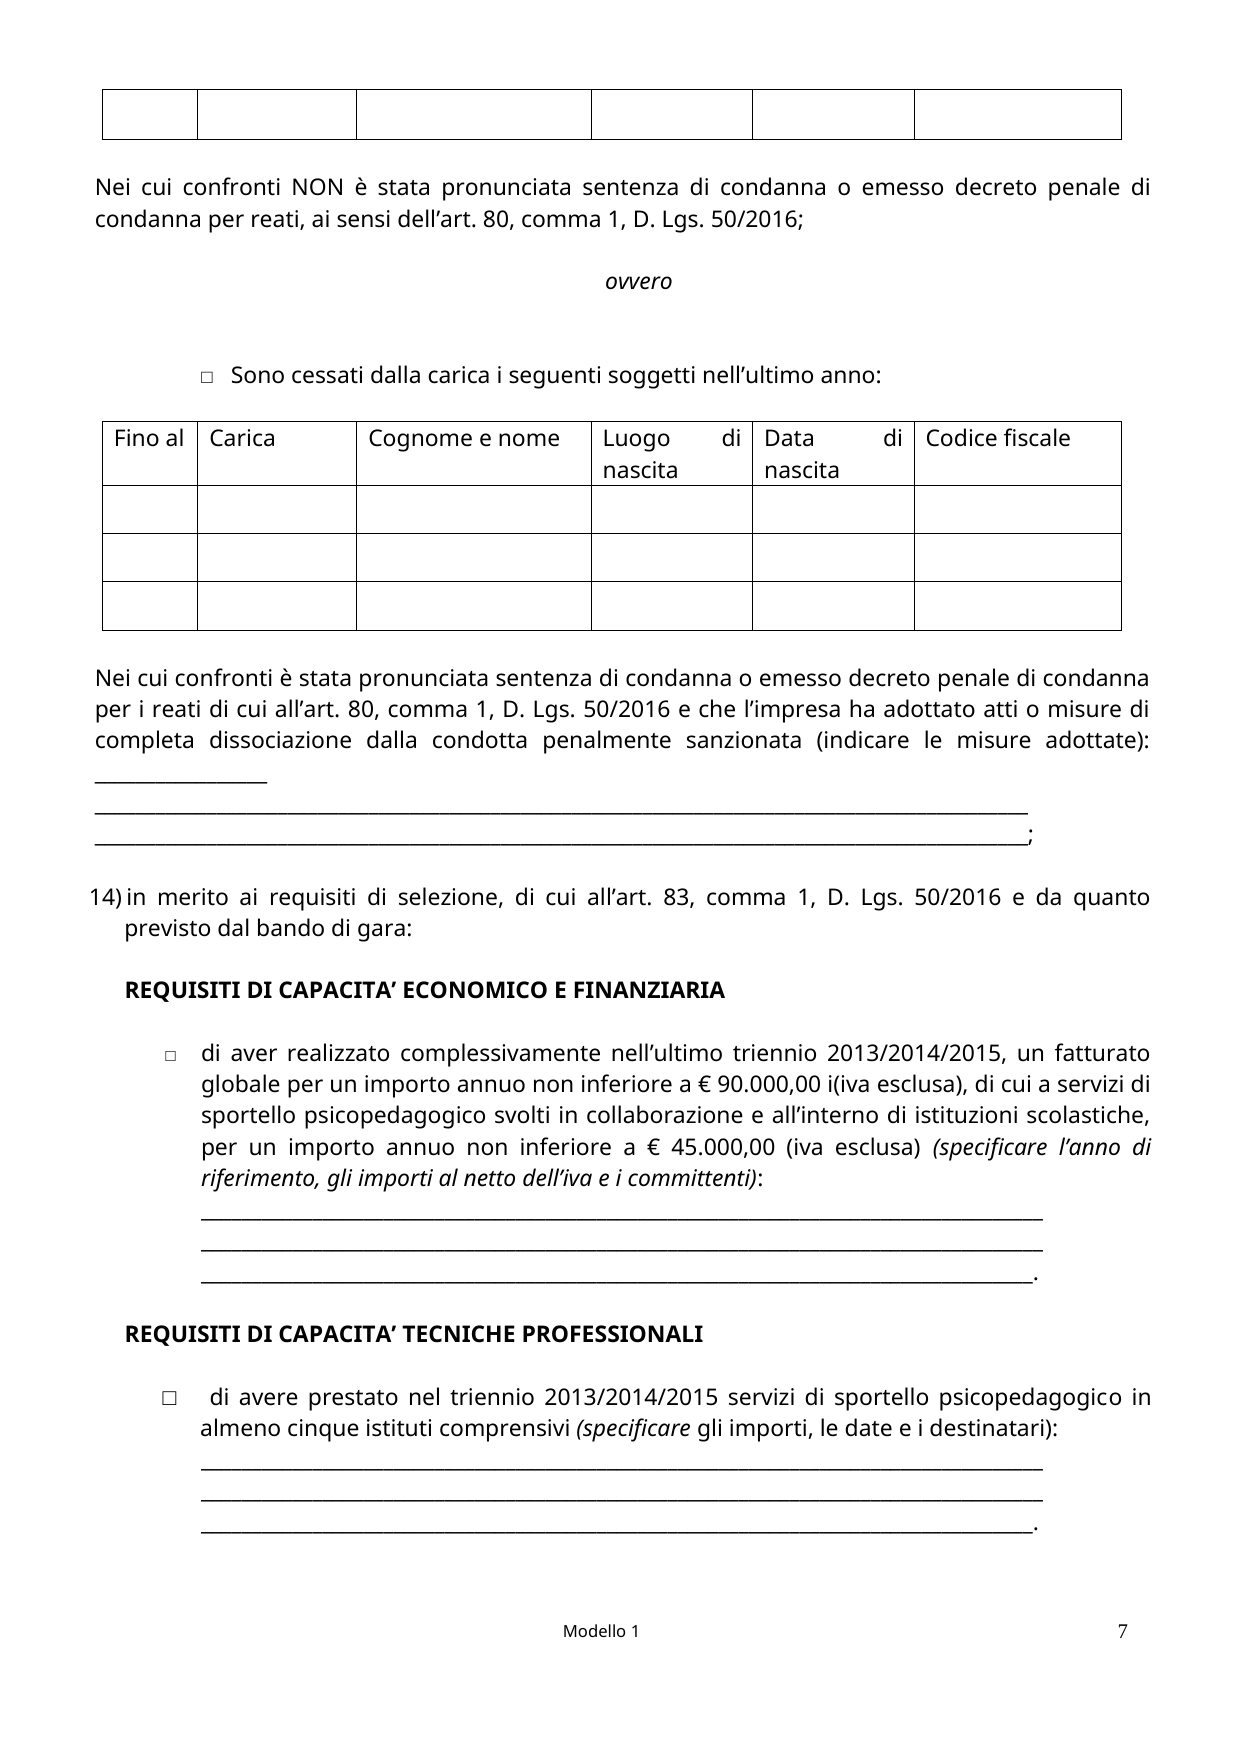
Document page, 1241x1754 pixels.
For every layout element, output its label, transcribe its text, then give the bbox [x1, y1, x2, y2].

table_header Fino al [103, 422, 197, 485]
table_cell [915, 90, 1121, 139]
table_cell [915, 534, 1121, 581]
table_cell [753, 582, 914, 629]
table_cell [103, 90, 197, 139]
text Nei cui confronti NON è stata pronunciata sentenza di condanna o emesso decreto penale di condanna per reati, ai sensi dell’art. 80, comma 1, D. Lgs. 50/2016; [94, 171, 1152, 234]
text __________________________________________________________________________________. [165, 1256, 1152, 1287]
table_cell [753, 90, 914, 139]
table_cell [198, 582, 356, 629]
table_cell [753, 486, 914, 533]
table_cell [915, 486, 1121, 533]
text ___________________________________________________________________________________ [165, 1443, 1152, 1474]
table_cell [103, 486, 197, 533]
text REQUISITI DI CAPACITA’ ECONOMICO E FINANZIARIA [89, 974, 1152, 1006]
table_header Luogo di nascita [592, 422, 752, 485]
list Sono cessati dalla carica i seguenti soggetti nell’ultimo anno: [201, 359, 1152, 390]
table_cell [592, 534, 752, 581]
text ___________________________________________________________________________________ [165, 1224, 1152, 1256]
table_cell [357, 582, 591, 629]
list in merito ai requisiti di selezione, di cui all’art. 83, comma 1, D. Lgs. 50/2016 e da quanto previsto dal bando di gara: [89, 881, 1152, 943]
table_cell [357, 486, 591, 533]
text ovvero [126, 265, 1152, 296]
table_cell [592, 486, 752, 533]
table_cell [357, 90, 591, 139]
table_cell [592, 582, 752, 629]
table_header Codice fiscale [915, 422, 1121, 485]
table_cell [592, 90, 752, 139]
table_cell [198, 90, 356, 139]
table_header Cognome e nome [357, 422, 591, 485]
table_header Data di nascita [753, 422, 914, 485]
table_cell [198, 534, 356, 581]
table_cell [198, 486, 356, 533]
table_cell [103, 582, 197, 629]
text Nei cui confronti è stata pronunciata sentenza di condanna o emesso decreto penale di condanna per i reati di cui all’art. 80, comma 1, D. Lgs. 50/2016 e che l’impresa ha adottato atti o misure di completa dissociazione dalla condotta penalmente sanzionata (indicare le misure adottate): _________________ ____________________________________________________________________________________________ ____________________________________________________________________________________________; [94, 662, 1152, 849]
table_cell [753, 534, 914, 581]
list di avere prestato nel triennio 2013/2014/2015 servizi di sportello psicopedagogico in almeno cinque istituti comprensivi (specificare gli importi, le date e i destinatari): [162, 1381, 1152, 1443]
table_cell [915, 582, 1121, 629]
text ___________________________________________________________________________________ [165, 1193, 1152, 1224]
table_cell [103, 534, 197, 581]
text REQUISITI DI CAPACITA’ TECNICHE PROFESSIONALI [89, 1318, 1152, 1349]
table_cell [357, 534, 591, 581]
text ___________________________________________________________________________________ [165, 1474, 1152, 1506]
list di aver realizzato complessivamente nell’ultimo triennio 2013/2014/2015, un fatturato globale per un importo annuo non inferiore a € 90.000,00 i(iva esclusa), di cui a servizi di sportello psicopedagogico svolti in collaborazione e all’interno di istituzioni scolastiche, per un importo annuo non inferiore a € 45.000,00 (iva esclusa) (specificare l’anno di riferimento, gli importi al netto dell’iva e i committenti): [165, 1037, 1152, 1193]
text __________________________________________________________________________________. [165, 1506, 1152, 1537]
table_header Carica [198, 422, 356, 485]
